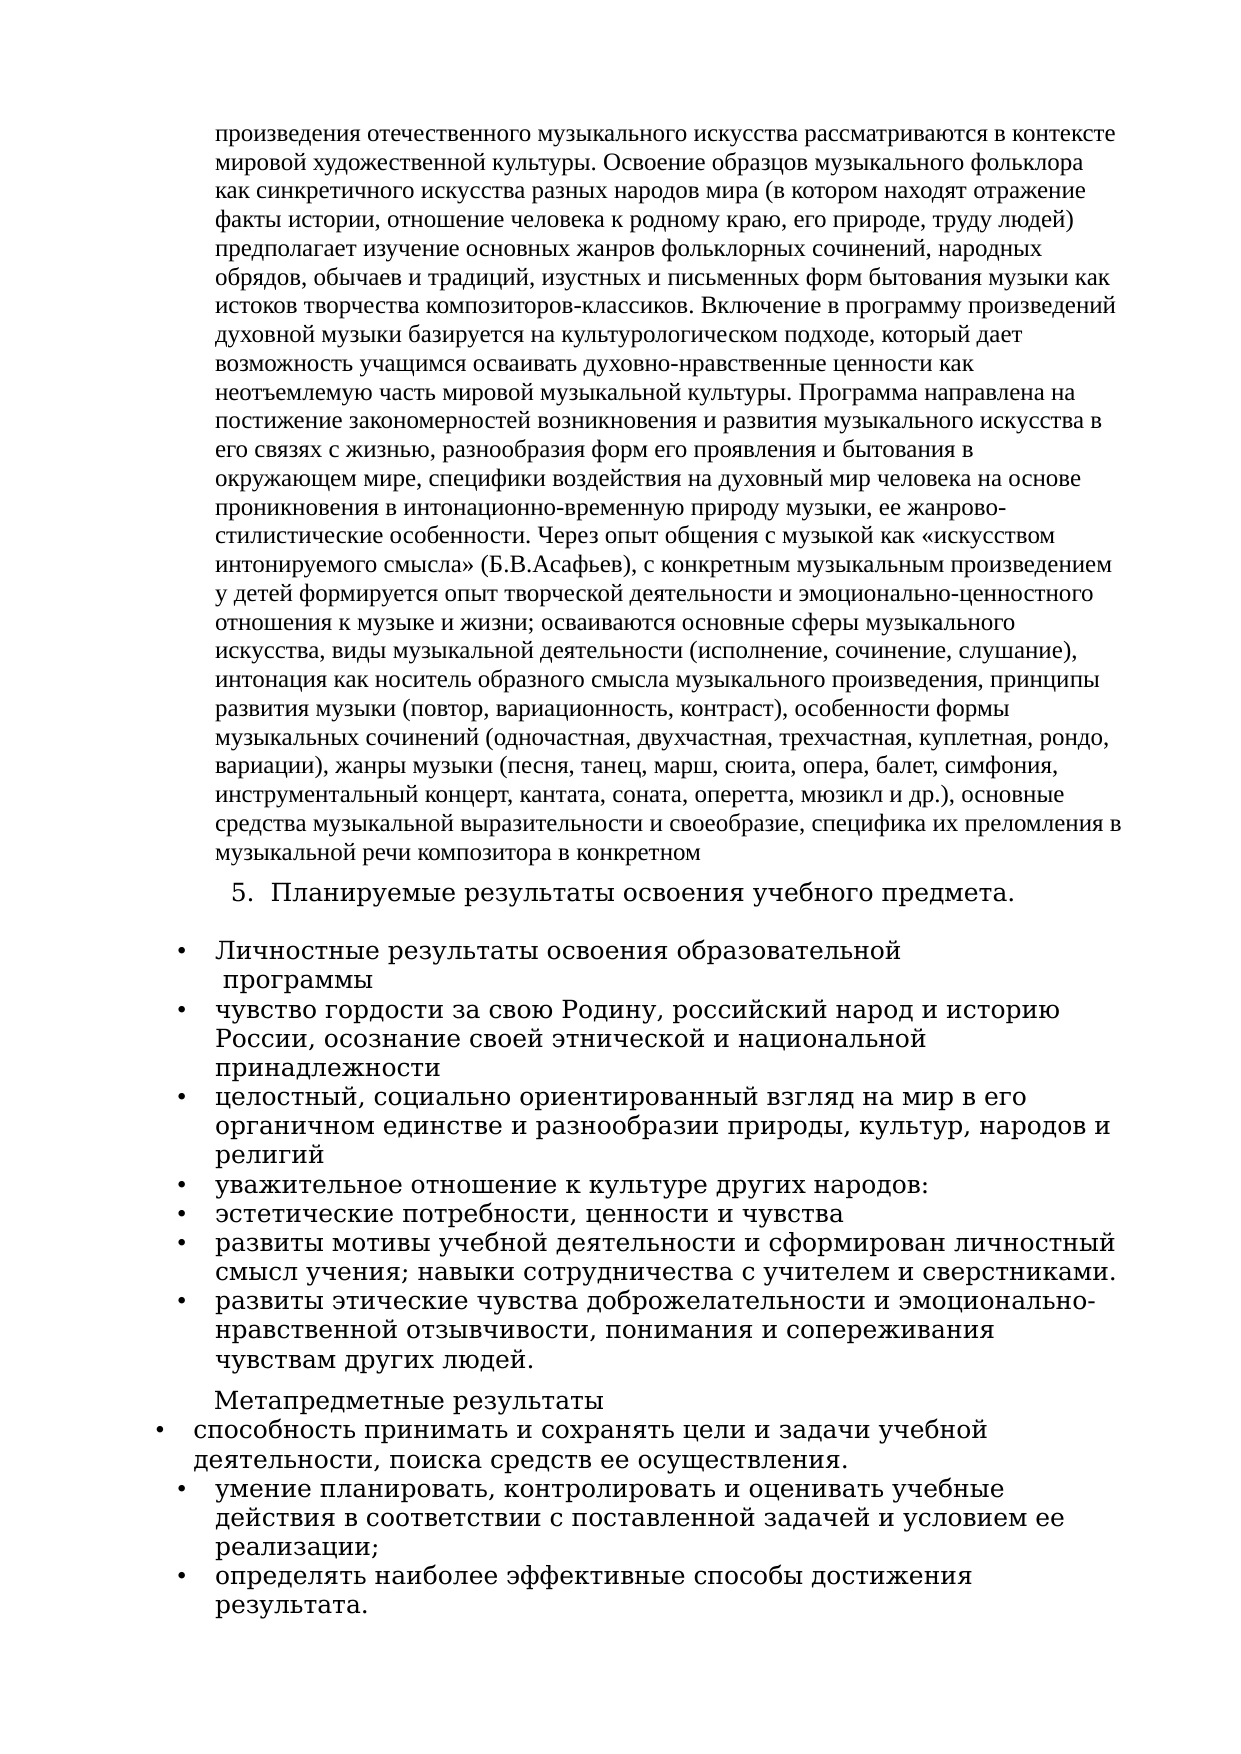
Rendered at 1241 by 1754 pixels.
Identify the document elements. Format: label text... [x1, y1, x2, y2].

list способность принимать и сохранять цели и задачи учебной деятельности, поиска средств ее осуществления. [156, 1416, 1122, 1474]
list целостный, социально ориентированный взгляд на мир в его органичном единстве и разнообразии природы, культур, народов и религий [177, 1082, 1122, 1170]
list развиты этические чувства доброжелательности и эмоционально-нравственной отзывчивости, понимания и сопереживания чувствам других людей. [177, 1286, 1122, 1374]
list эстетические потребности, ценности и чувства [177, 1199, 1122, 1228]
list чувство гордости за свою Родину, российский народ и историю России, осознание своей этнической и национальной принадлежности [177, 995, 1122, 1082]
list Личностные результаты освоения образовательной [177, 936, 1122, 966]
list развиты мотивы учебной деятельности и сформирован личностный смысл учения; навыки сотрудничества с учителем и сверстниками. [177, 1228, 1122, 1286]
list произведения отечественного музыкального искусства рассматриваются в контексте мировой художественной культуры. Освоение образцов музыкального фольклора как синкретичного искусства разных народов мира (в котором находят отражение факты истории, отношение человека к родному краю, его природе, труду людей) предполагает изучение основных жанров фольклорных сочинений, народных обрядов, обычаев и традиций, изустных и письменных форм бытования музыки как истоков творчества композиторов-классиков. Включение в программу произведений духовной музыки базируется на культурологическом подходе, который дает возможность учащимся осваивать духовно-нравственные ценности как неотъемлемую часть мировой музыкальной культуры. Программа направлена на постижение закономерностей возникновения и развития музыкального искусства в его связях с жизнью, разнообразия форм его проявления и бытования в окружающем мире, специфики воздействия на духовный мир человека на основе проникновения в интонационно-временную природу музыки, ее жанрово-стилистические особенности. Через опыт общения с музыкой как «искусством интонируемого смысла» (Б.В.Асафьев), с конкретным музыкальным произведением у детей формируется опыт творческой деятельности и эмоционально-ценностного отношения к музыке и жизни; осваиваются основные сферы музыкального искусства, виды музыкальной деятельности (исполнение, сочинение, слушание), интонация как носитель образного смысла музыкального произведения, принципы развития музыки (повтор, вариационность, контраст), особенности формы музыкальных сочинений (одночастная, двухчастная, трехчастная, куплетная, рондо, вариации), жанры музыки (песня, танец, марш, сюита, опера, балет, симфония, инструментальный концерт, кантата, соната, оперетта, мюзикл и др.), основные средства музыкальной выразительности и своеобразие, специфика их преломления в музыкальной речи композитора в конкретном [177, 118, 1122, 866]
list программы [177, 966, 1122, 995]
list определять наиболее эффективные способы достижения результата. [177, 1561, 1122, 1620]
list уважительное отношение к культуре других народов: [177, 1170, 1122, 1199]
list умение планировать, контролировать и оценивать учебные действия в соответствии с поставленной задачей и условием ее реализации; [177, 1474, 1122, 1561]
list 5. Планируемые результаты освоения учебного предмета. [177, 878, 1122, 907]
text Метапредметные результаты [118, 1386, 1122, 1416]
